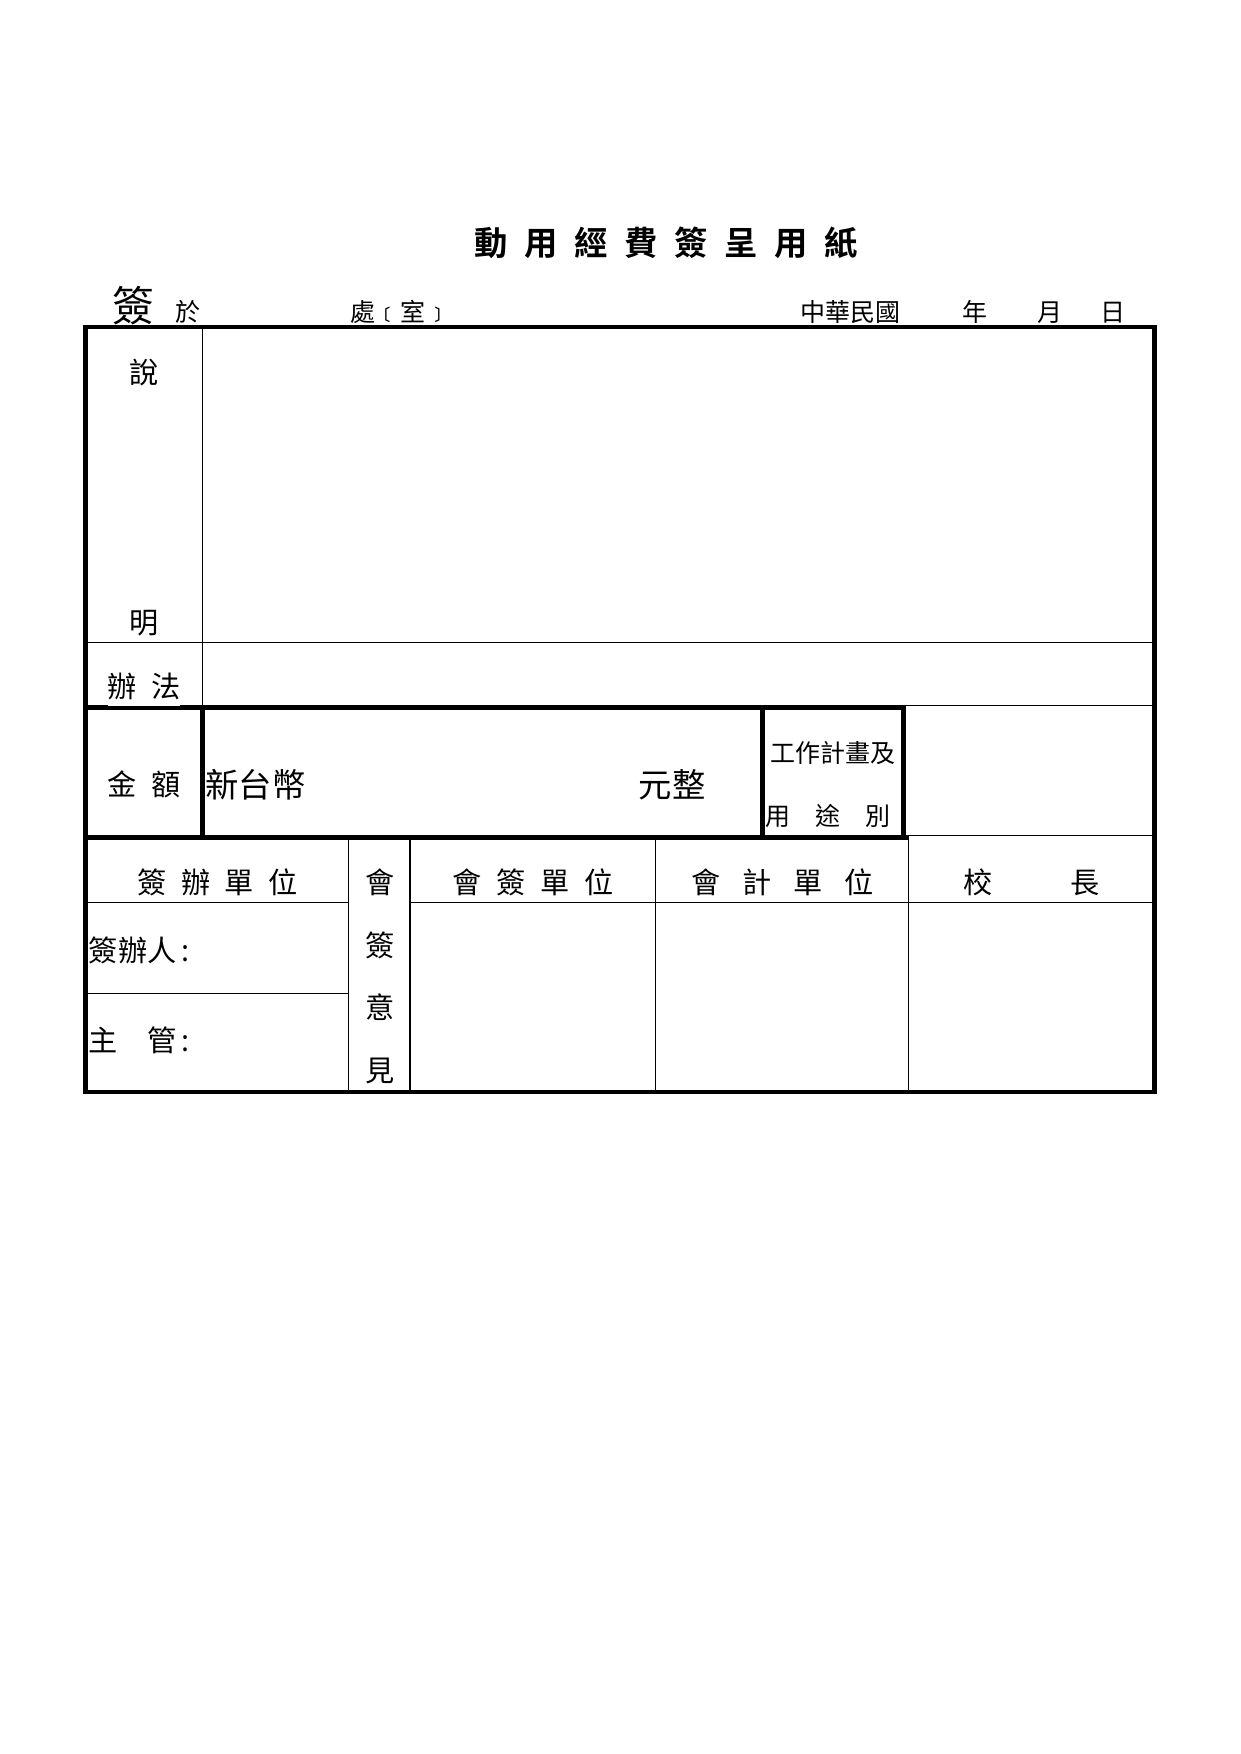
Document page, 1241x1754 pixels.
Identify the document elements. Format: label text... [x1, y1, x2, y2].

table_cell 會 計 單 位 [656, 840, 908, 902]
text 動 用 經 費 簽 呈 用 紙 [71, 199, 1240, 262]
table_cell 簽 辦 單 位 [88, 840, 348, 902]
table_cell [203, 643, 1152, 705]
table_cell 主 管: [88, 994, 348, 1089]
table_header 說 明 [88, 329, 202, 642]
table_cell [909, 903, 1152, 1089]
table_cell [656, 903, 908, 1089]
table_header [203, 329, 1152, 642]
table_cell 辦 法 [88, 643, 202, 705]
table_cell 校 長 [909, 836, 1152, 902]
table_cell 工作計畫及 用 途 別 [765, 710, 901, 835]
table_cell 簽辦人: [88, 903, 348, 992]
text 簽 於 處﹝室﹞ 中華民國 年 月 日 [71, 262, 1240, 324]
table_cell [906, 706, 1152, 835]
table_cell 金 額 [88, 710, 200, 835]
table_cell [411, 903, 655, 1089]
table_cell 會 簽 意見 [349, 840, 409, 1089]
table_cell 會簽單位 [411, 840, 655, 902]
table_cell 新台幣 元整 [205, 710, 760, 835]
